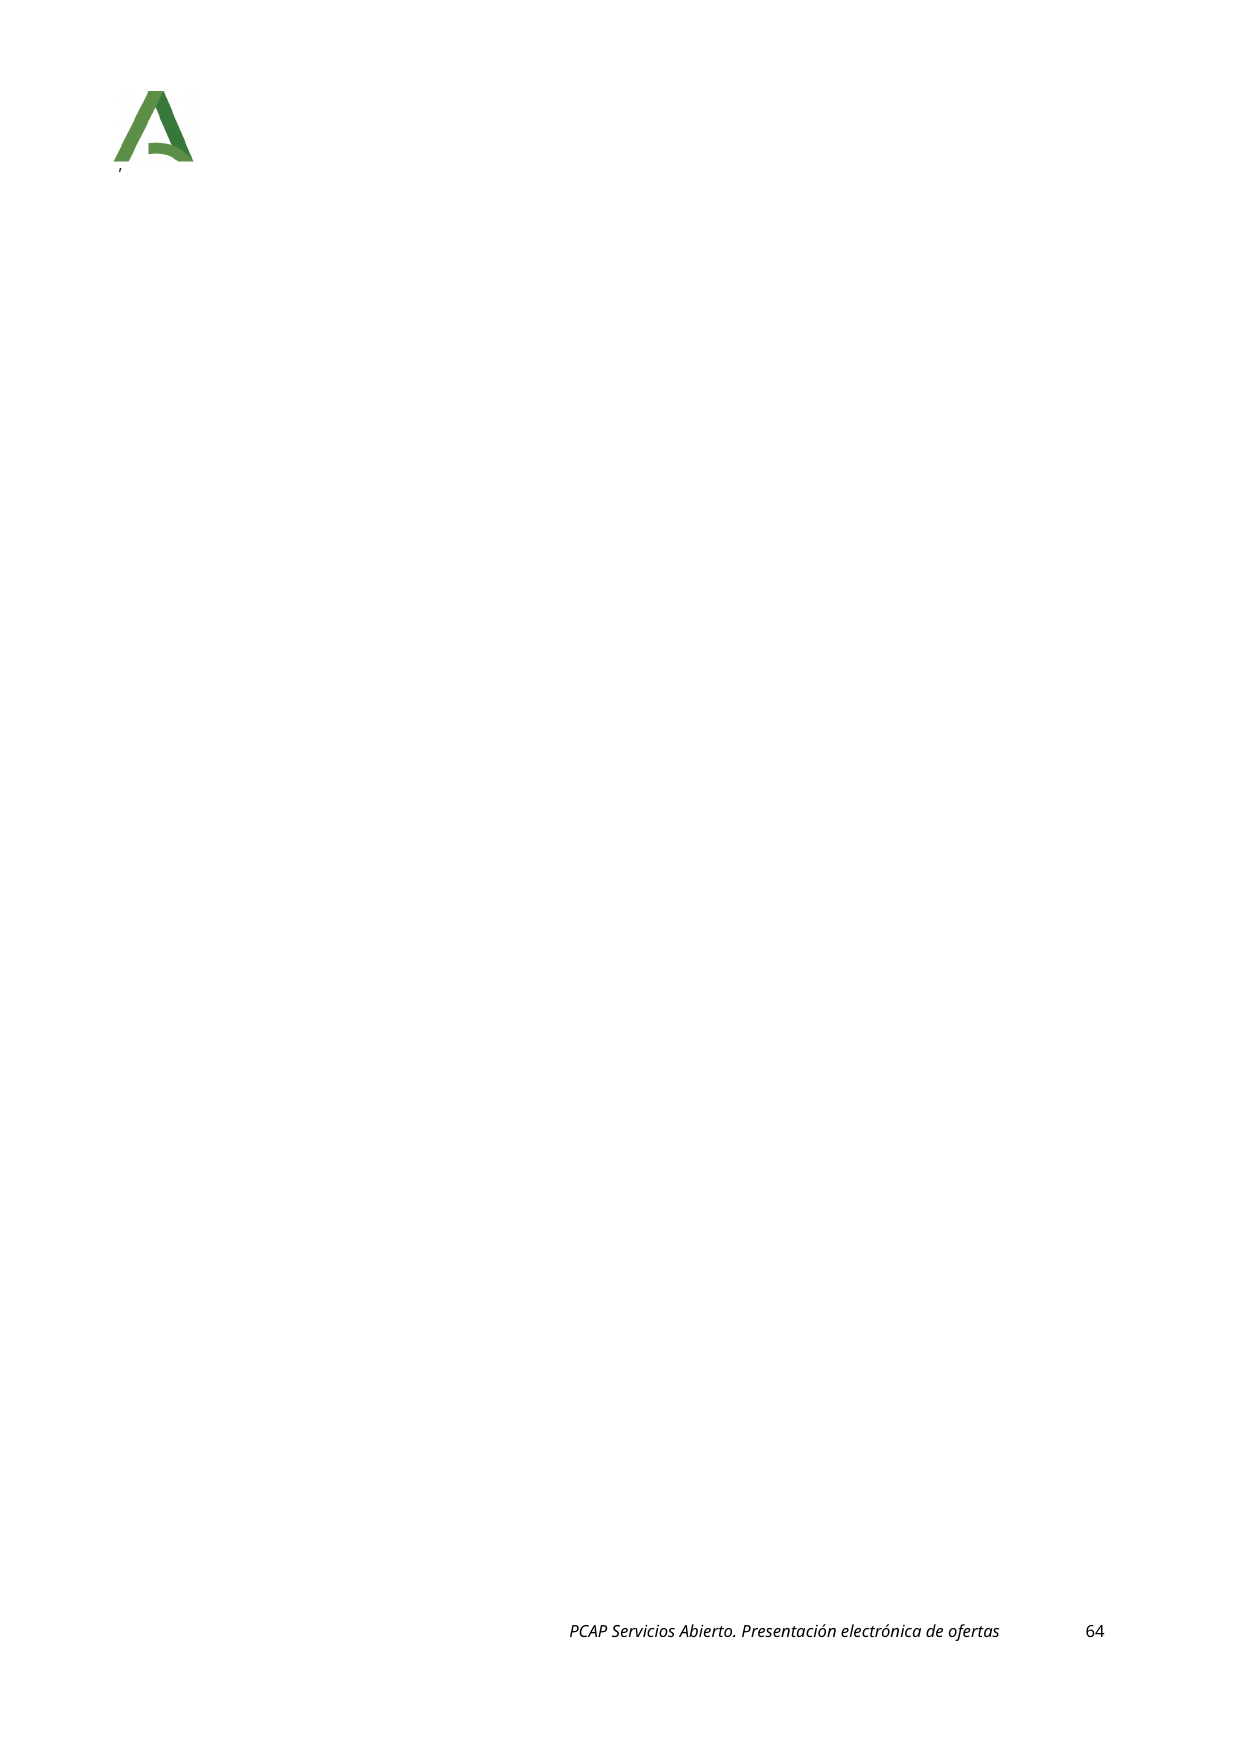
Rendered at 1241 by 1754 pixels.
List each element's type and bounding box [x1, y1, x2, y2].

picture [109, 86, 198, 166]
